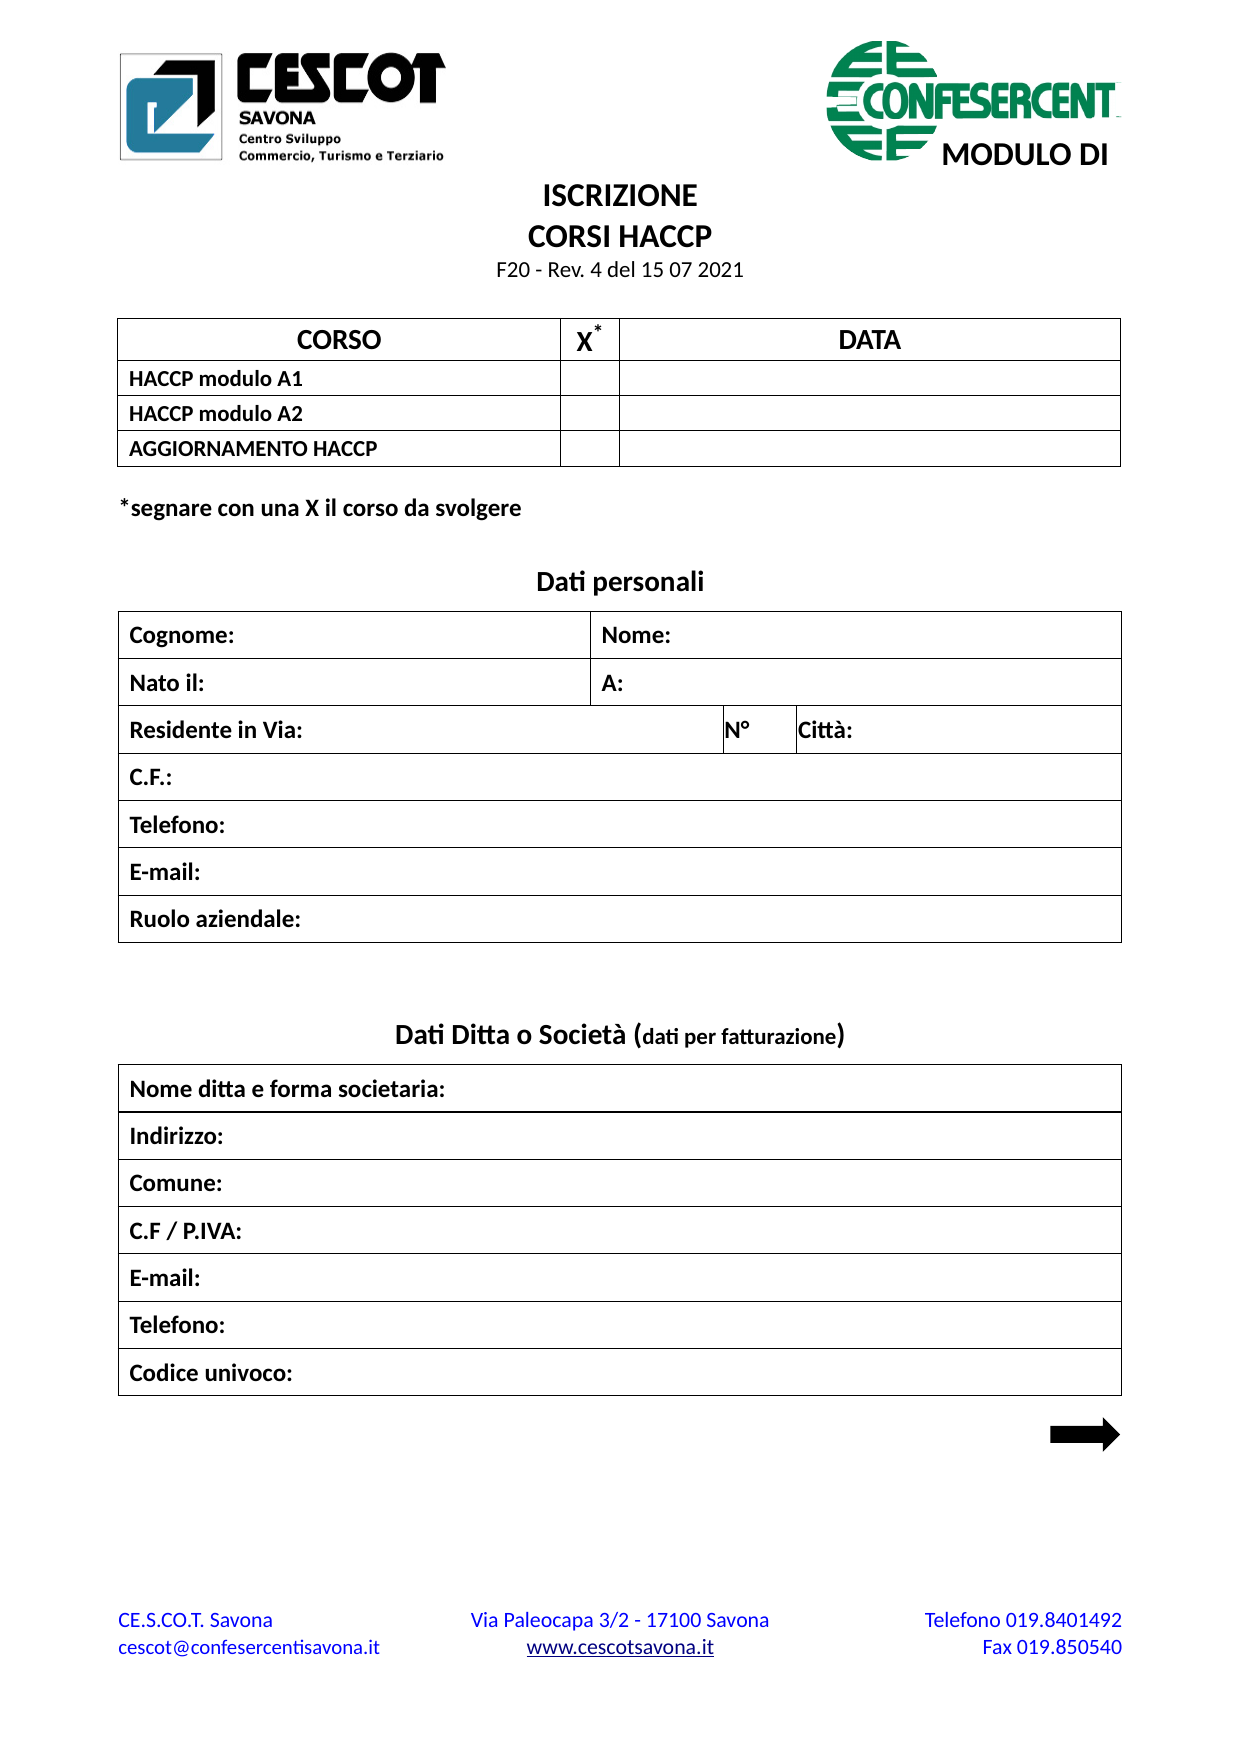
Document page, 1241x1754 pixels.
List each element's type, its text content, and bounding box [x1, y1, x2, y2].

table_cell [561, 396, 619, 430]
table_cell [620, 431, 1120, 466]
table_cell Comune: [119, 1160, 1121, 1206]
table_cell C.F.: [119, 754, 1121, 800]
table_cell Codice univoco: [119, 1349, 1121, 1395]
table_cell [620, 396, 1120, 430]
table_header Nome ditta e forma societaria: [119, 1065, 1121, 1111]
table_cell [561, 361, 619, 395]
table_cell Ruolo aziendale: [119, 896, 1121, 942]
table_cell Città: [797, 706, 1121, 753]
table_cell HACCP modulo A2 [118, 396, 560, 430]
table_cell Telefono: [119, 801, 1121, 847]
table_header MODULO DI ISCRIZIONE CORSI HACCP F20 - Rev. 4 del 15 07 2021 [118, 128, 1122, 289]
table_cell [620, 361, 1120, 395]
text Dati personali [118, 563, 1122, 598]
table_cell E-mail: [119, 848, 1121, 894]
table_cell HACCP modulo A1 [118, 361, 560, 395]
table_header Nome: [591, 612, 1121, 658]
table_header DATA [620, 319, 1120, 359]
table_cell Telefono: [119, 1302, 1121, 1348]
text *segnare con una X il corso da svolgere [118, 492, 1122, 522]
table_cell Indirizzo: [119, 1113, 1121, 1159]
table_cell A: [591, 659, 1121, 705]
subtitle Dati Ditta o Società (dati per fatturazione) [118, 1016, 1122, 1052]
table_cell E-mail: [119, 1254, 1121, 1301]
table_cell Nato il: [119, 659, 590, 705]
table_cell N° [724, 706, 796, 753]
table_cell [561, 431, 619, 466]
table_cell AGGIORNAMENTO HACCP [118, 431, 560, 466]
table_header Cognome: [119, 612, 590, 658]
table_cell Residente in Via: [119, 706, 723, 753]
table_header X* [561, 319, 619, 359]
table_header CORSO [118, 319, 560, 359]
table_cell C.F / P.IVA: [119, 1207, 1121, 1253]
